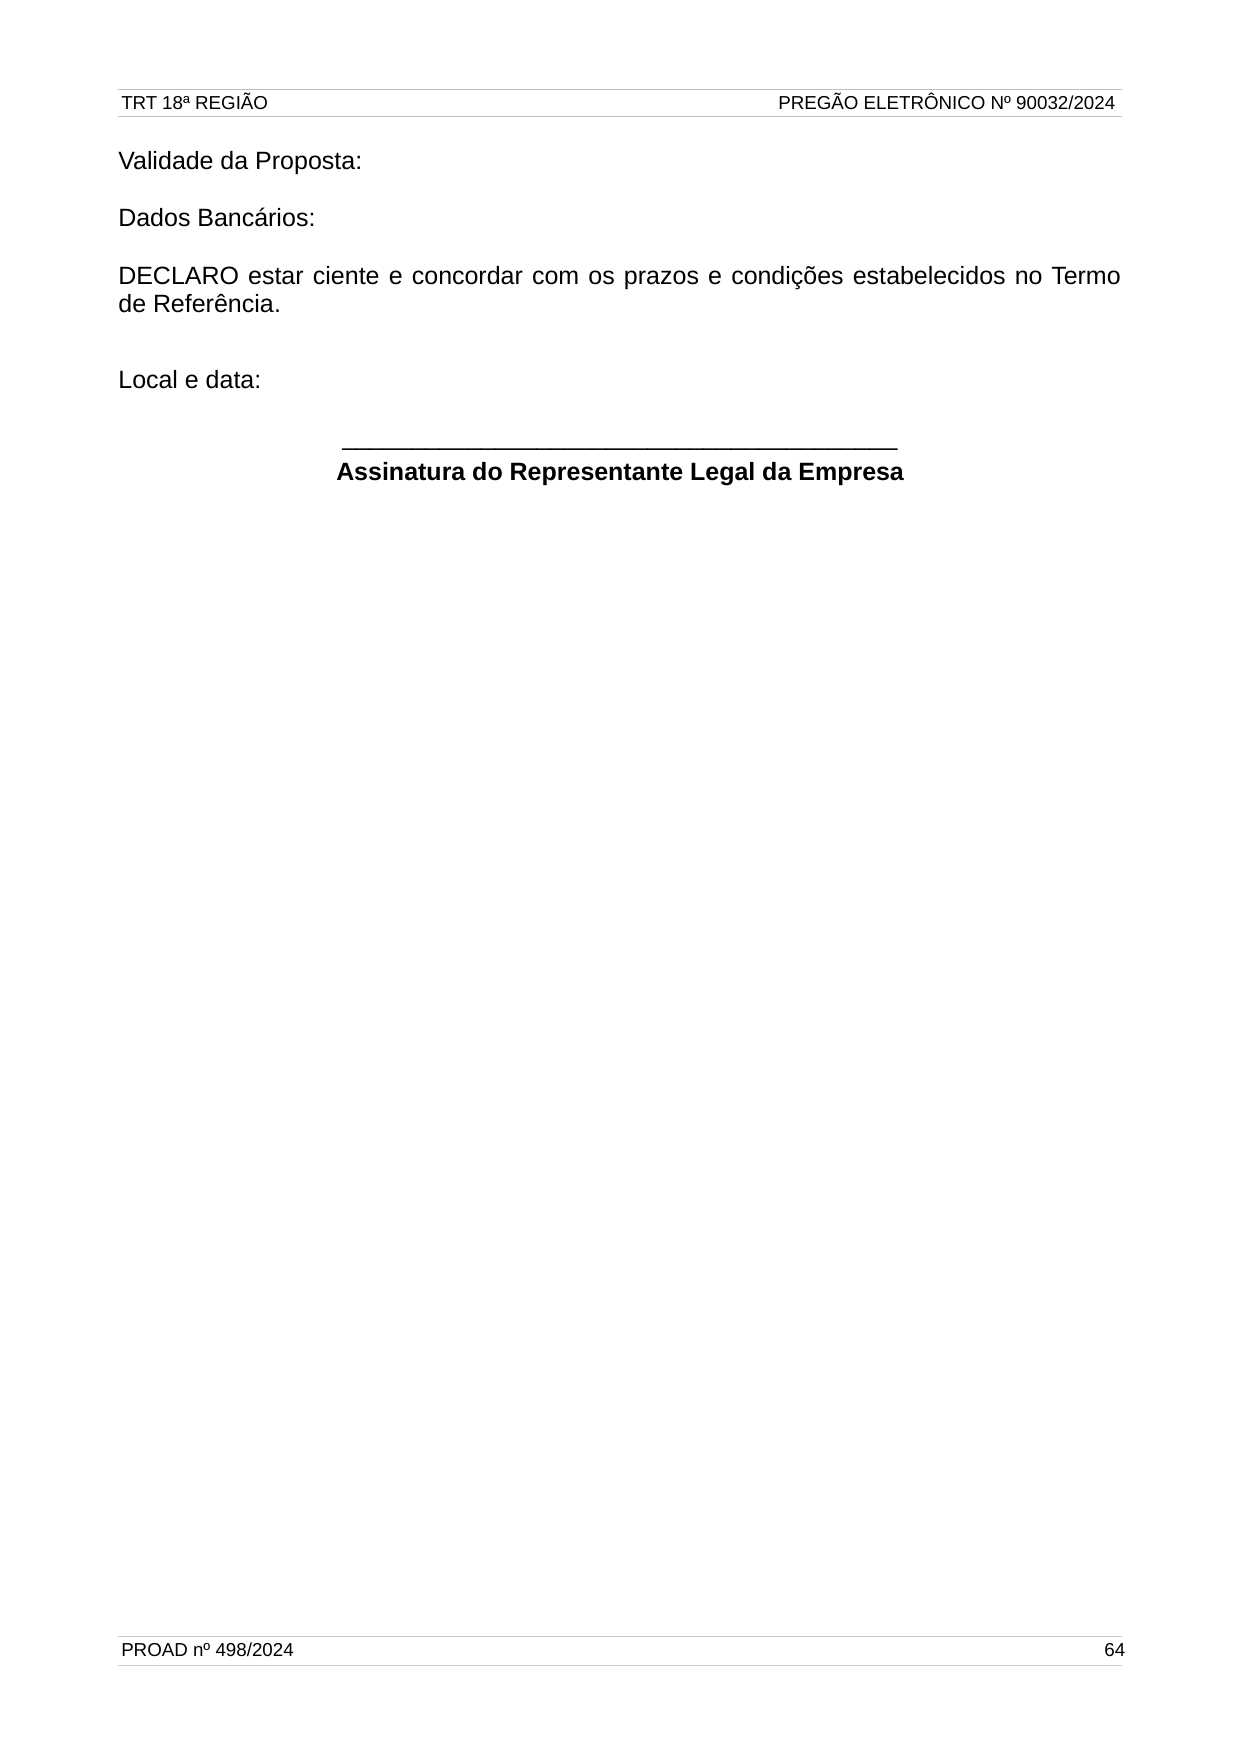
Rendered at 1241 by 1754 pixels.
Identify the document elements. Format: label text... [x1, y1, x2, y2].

text Validade da Proposta: [118, 146, 1122, 174]
text Local e data: [118, 364, 1122, 393]
text Dados Bancários: [118, 203, 1122, 232]
text DECLARO estar ciente e concordar com os prazos e condições estabelecidos no Termo de Referência. [118, 261, 1122, 318]
text Assinatura do Representante Legal da Empresa [118, 457, 1122, 486]
text ________________________________________ [118, 422, 1122, 451]
